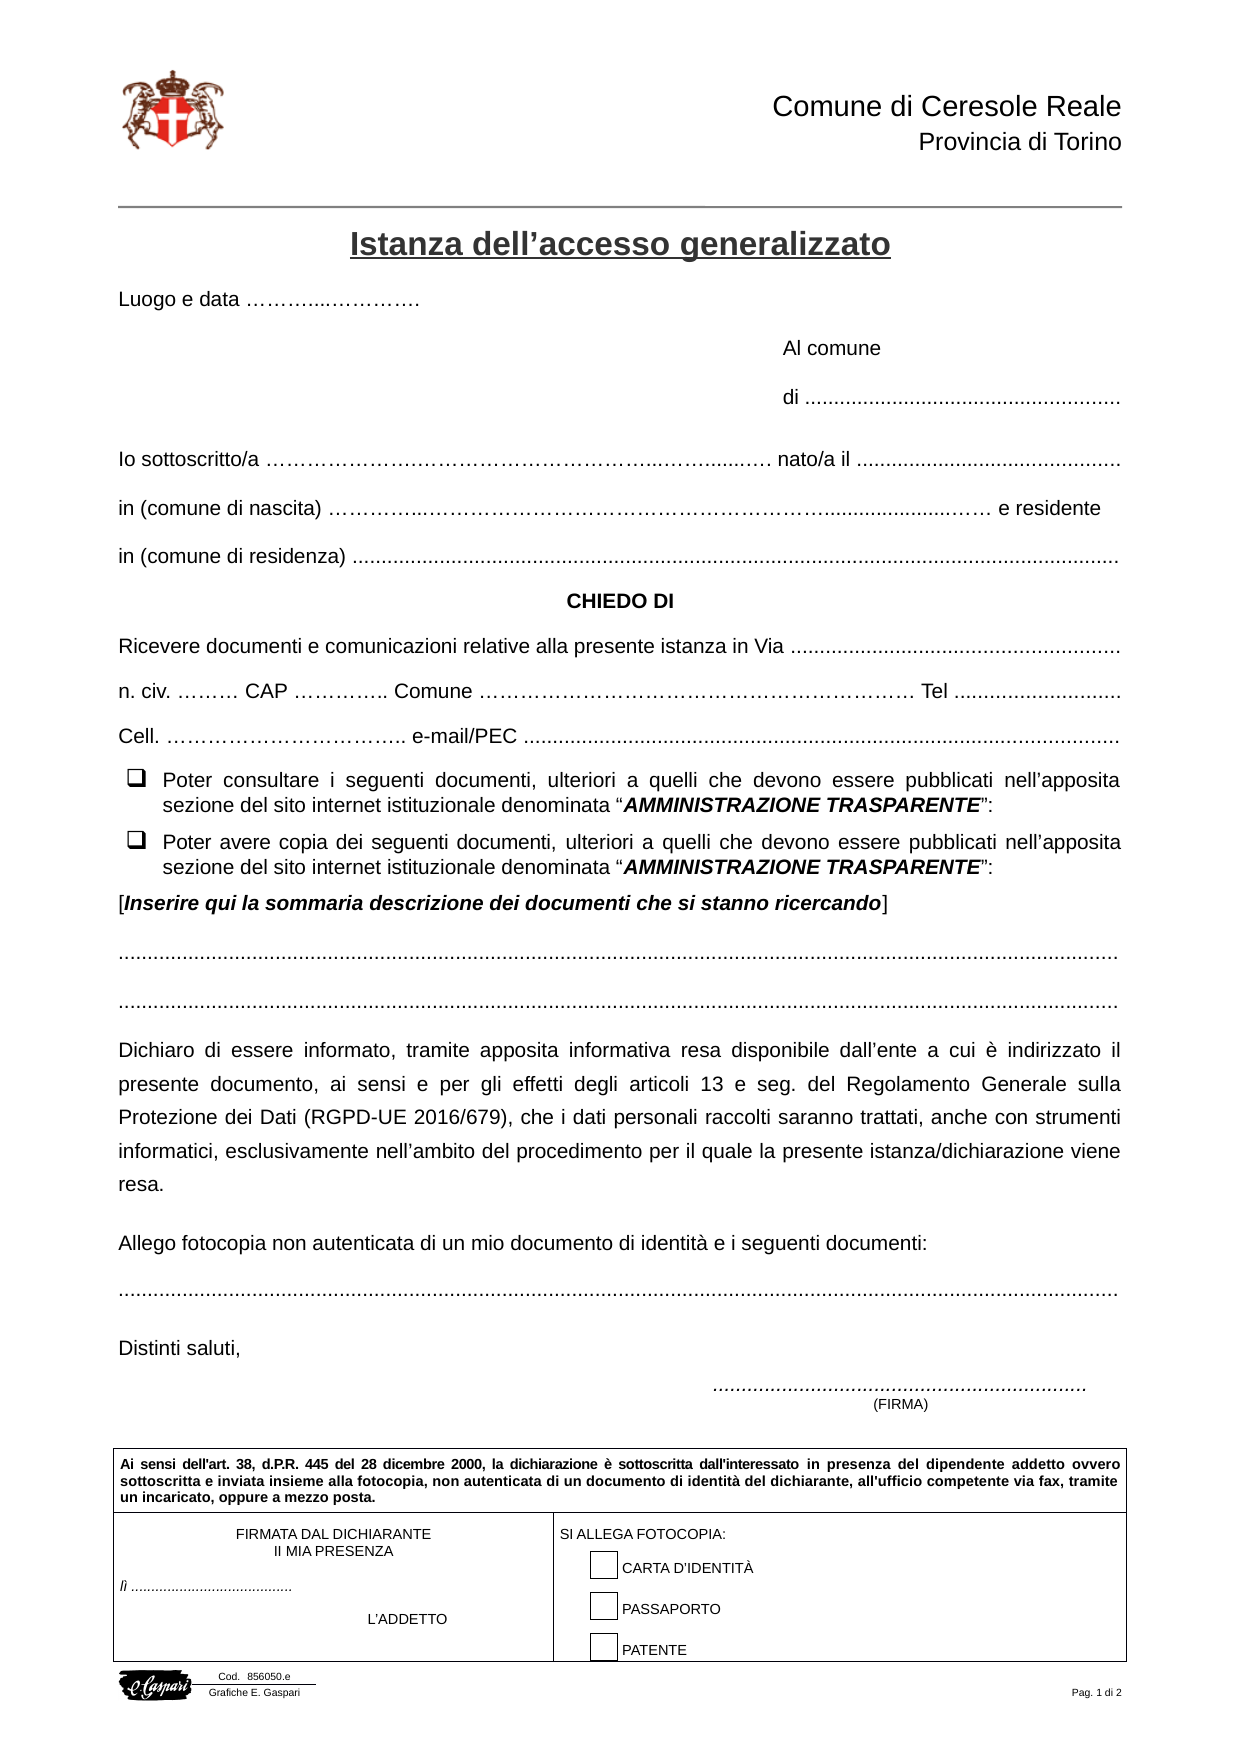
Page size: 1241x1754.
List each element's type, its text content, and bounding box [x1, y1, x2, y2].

text Luogo e data ………....…………. [118, 287, 1122, 311]
text Cell. …………………………….. e-mail/PEC [118, 723, 1122, 747]
text [Inserire qui la sommaria descrizione dei documenti che si stanno ricercando] [118, 891, 1122, 915]
text Comune di Ceresole Reale [224, 89, 1122, 122]
text Io sottoscritto/a ………………….……………………………...…….......…. nato/a il [118, 446, 1122, 470]
text Dichiaro di essere informato, tramite apposita informativa resa disponibile dall’ente a cui è indirizzato il presente documento, ai sensi e per gli effetti degli articoli 13 e seg. del Regolamento Generale sulla Protezione dei Dati (RGPD-UE 2016/679), che i dati personali raccolti saranno trattati, anche con strumenti informatici, esclusivamente nell’ambito del procedimento per il quale la presente istanza/dichiarazione viene resa. [118, 1038, 1122, 1196]
text in (comune di residenza) [118, 544, 1122, 568]
list Poter consultare i seguenti documenti, ulteriori a quelli che devono essere pubblicati nell’apposita sezione del sito internet istituzionale denominata “AMMINISTRAZIONE TRASPARENTE”: [125, 768, 1122, 817]
list Poter avere copia dei seguenti documenti, ulteriori a quelli che devono essere pubblicati nell’apposita sezione del sito internet istituzionale denominata “AMMINISTRAZIONE TRASPARENTE”: [125, 830, 1122, 879]
text in (comune di nascita) …………...…………………………………………………......................…… e residente [118, 495, 1122, 519]
subtitle Istanza dell’accesso generalizzato [118, 224, 1122, 262]
table_header Ai sensi dell'art. 38, d.P.R. 445 del 28 dicembre 2000, la dichiarazione è sottoscritta dall'interessato in presenza del dipendente addetto ovvero sottoscritta e inviata insieme alla fotocopia, non autenticata di un documento di identità del dichiarante, all'ufficio competente via fax, tramite un incaricato, oppure a mezzo posta. [114, 1449, 1126, 1512]
text Provincia di Torino [224, 127, 1122, 156]
table_cell SI ALLEGA FOTOCOPIA: CARTA D’IDENTITÀ PASSAPORTO PATENTE [554, 1513, 1126, 1661]
text Distinti saluti, [118, 1335, 1122, 1359]
text ................................................................. [679, 1372, 1122, 1396]
text Ricevere documenti e comunicazioni relative alla presente istanza in Via [118, 634, 1122, 658]
text di [783, 385, 1122, 409]
picture [122, 58, 224, 189]
text (FIRMA) [679, 1396, 1122, 1413]
text Allego fotocopia non autenticata di un mio documento di identità e i seguenti documenti: [118, 1231, 1122, 1255]
picture [118, 1669, 192, 1701]
text CHIEDO DI [118, 589, 1122, 613]
text Al comune [783, 336, 1122, 360]
table_cell FIRMATA DAL DICHIARANTE II MIA PRESENZA lì ........................................ L’ADDETTO [114, 1513, 553, 1661]
text n. civ. ……… CAP ………….. Comune ……………………………………………………… Tel [118, 679, 1122, 703]
